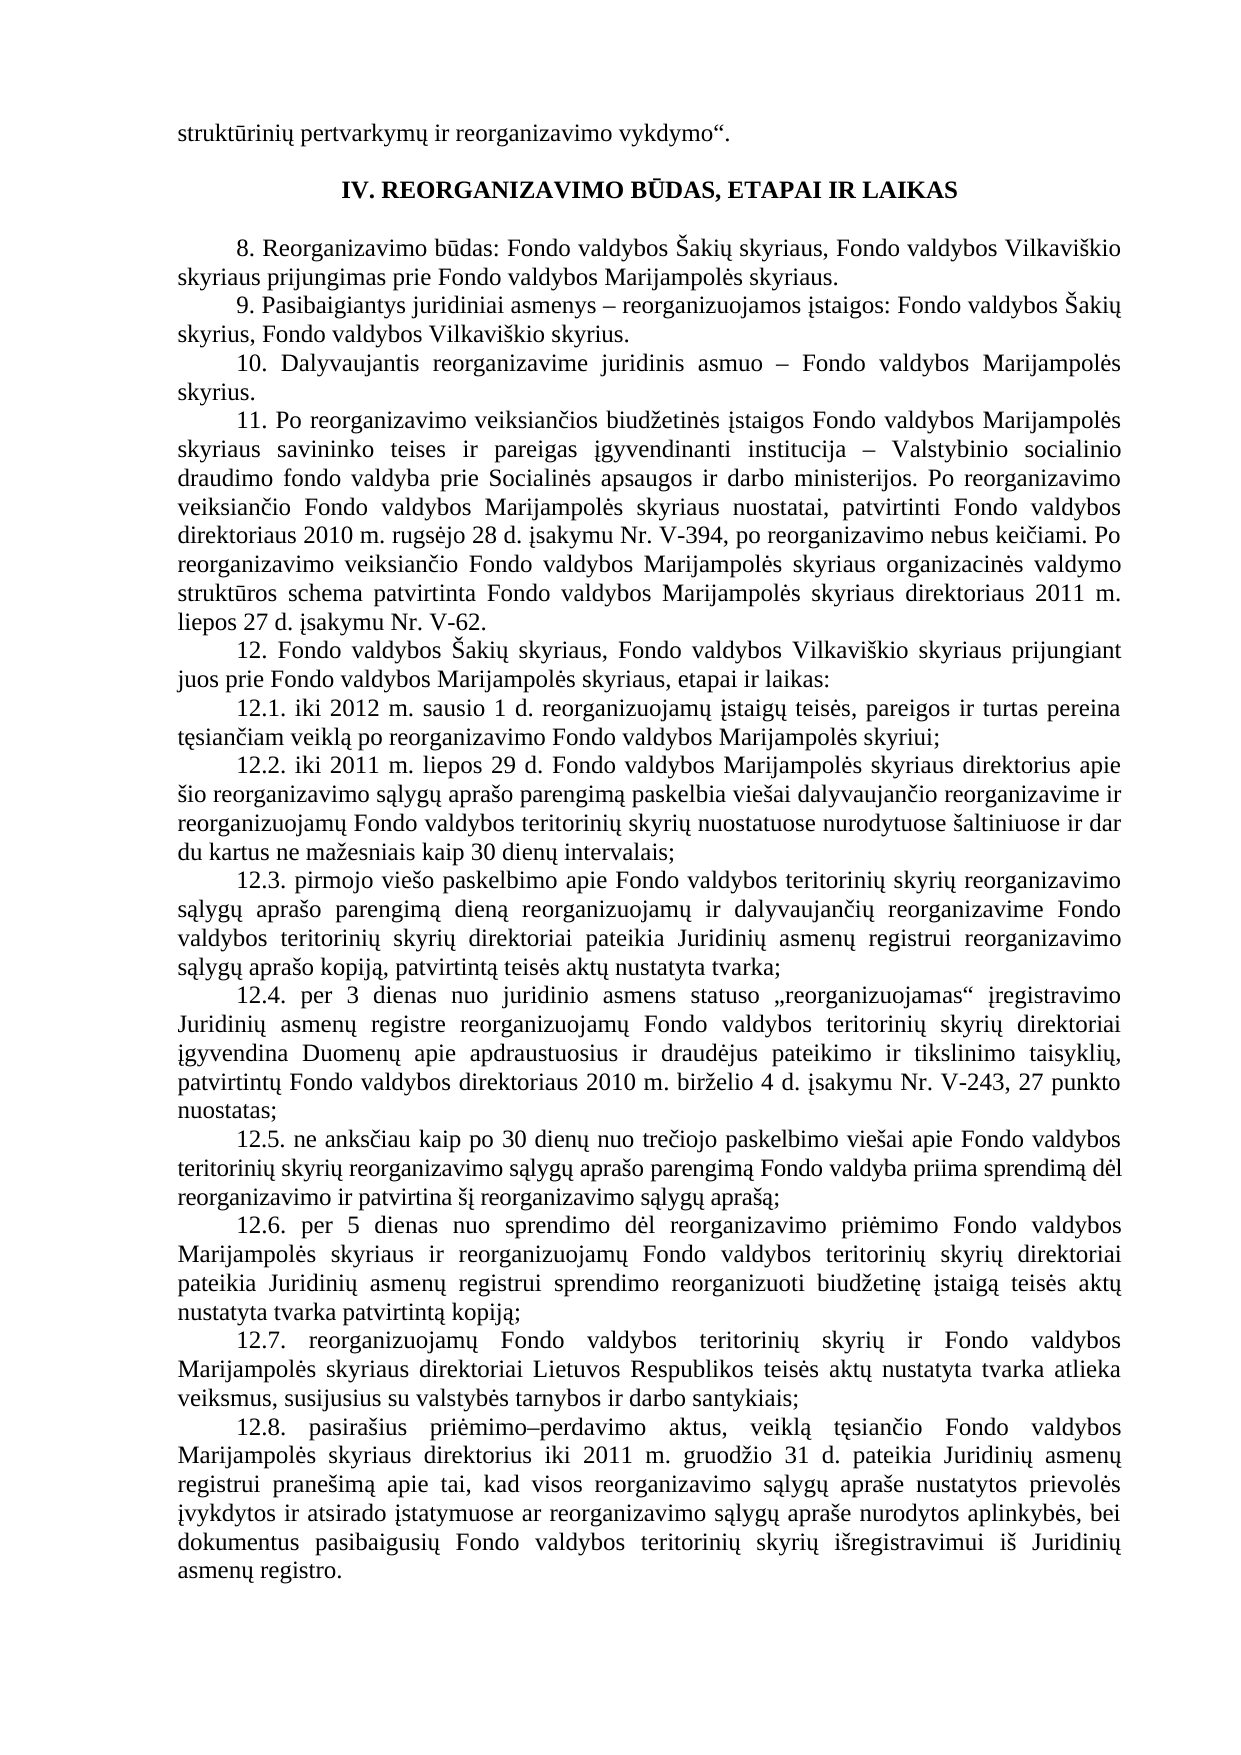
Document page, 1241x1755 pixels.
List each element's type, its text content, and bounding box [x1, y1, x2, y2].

text struktūrinių pertvarkymų ir reorganizavimo vykdymo“. [177, 118, 1122, 147]
text 9. Pasibaigiantys juridiniai asmenys – reorganizuojamos įstaigos: Fondo valdybos Šakių skyrius, Fondo valdybos Vilkaviškio skyrius. [177, 291, 1122, 348]
text IV. REORGANIZAVIMO BŪDAS, ETAPAI IR LAIKAS [177, 176, 1122, 204]
text 12.5. ne anksčiau kaip po 30 dienų nuo trečiojo paskelbimo viešai apie Fondo valdybos teritorinių skyrių reorganizavimo sąlygų aprašo parengimą Fondo valdyba priima sprendimą dėl reorganizavimo ir patvirtina šį reorganizavimo sąlygų aprašą; [177, 1124, 1122, 1211]
text 12.1. iki 2012 m. sausio 1 d. reorganizuojamų įstaigų teisės, pareigos ir turtas pereina tęsiančiam veiklą po reorganizavimo Fondo valdybos Marijampolės skyriui; [177, 693, 1122, 751]
text 12.8. pasirašius priėmimo–perdavimo aktus, veiklą tęsiančio Fondo valdybos Marijampolės skyriaus direktorius iki 2011 m. gruodžio 31 d. pateikia Juridinių asmenų registrui pranešimą apie tai, kad visos reorganizavimo sąlygų apraše nustatytos prievolės įvykdytos ir atsirado įstatymuose ar reorganizavimo sąlygų apraše nurodytos aplinkybės, bei dokumentus pasibaigusių Fondo valdybos teritorinių skyrių išregistravimui iš Juridinių asmenų registro. [177, 1412, 1122, 1584]
text 12.7. reorganizuojamų Fondo valdybos teritorinių skyrių ir Fondo valdybos Marijampolės skyriaus direktoriai Lietuvos Respublikos teisės aktų nustatyta tvarka atlieka veiksmus, susijusius su valstybės tarnybos ir darbo santykiais; [177, 1326, 1122, 1412]
text 8. Reorganizavimo būdas: Fondo valdybos Šakių skyriaus, Fondo valdybos Vilkaviškio skyriaus prijungimas prie Fondo valdybos Marijampolės skyriaus. [177, 233, 1122, 291]
text 11. Po reorganizavimo veiksiančios biudžetinės įstaigos Fondo valdybos Marijampolės skyriaus savininko teises ir pareigas įgyvendinanti institucija – Valstybinio socialinio draudimo fondo valdyba prie Socialinės apsaugos ir darbo ministerijos. Po reorganizavimo veiksiančio Fondo valdybos Marijampolės skyriaus nuostatai, patvirtinti Fondo valdybos direktoriaus 2010 m. rugsėjo 28 d. įsakymu Nr. V-394, po reorganizavimo nebus keičiami. Po reorganizavimo veiksiančio Fondo valdybos Marijampolės skyriaus organizacinės valdymo struktūros schema patvirtinta Fondo valdybos Marijampolės skyriaus direktoriaus 2011 m. liepos 27 d. įsakymu Nr. V-62. [177, 406, 1122, 636]
text 12.6. per 5 dienas nuo sprendimo dėl reorganizavimo priėmimo Fondo valdybos Marijampolės skyriaus ir reorganizuojamų Fondo valdybos teritorinių skyrių direktoriai pateikia Juridinių asmenų registrui sprendimo reorganizuoti biudžetinę įstaigą teisės aktų nustatyta tvarka patvirtintą kopiją; [177, 1211, 1122, 1326]
text 10. Dalyvaujantis reorganizavime juridinis asmuo – Fondo valdybos Marijampolės skyrius. [177, 348, 1122, 406]
text 12.4. per 3 dienas nuo juridinio asmens statuso „reorganizuojamas“ įregistravimo Juridinių asmenų registre reorganizuojamų Fondo valdybos teritorinių skyrių direktoriai įgyvendina Duomenų apie apdraustuosius ir draudėjus pateikimo ir tikslinimo taisyklių, patvirtintų Fondo valdybos direktoriaus 2010 m. birželio 4 d. įsakymu Nr. V-243, 27 punkto nuostatas; [177, 981, 1122, 1124]
text 12.3. pirmojo viešo paskelbimo apie Fondo valdybos teritorinių skyrių reorganizavimo sąlygų aprašo parengimą dieną reorganizuojamų ir dalyvaujančių reorganizavime Fondo valdybos teritorinių skyrių direktoriai pateikia Juridinių asmenų registrui reorganizavimo sąlygų aprašo kopiją, patvirtintą teisės aktų nustatyta tvarka; [177, 866, 1122, 981]
text 12. Fondo valdybos Šakių skyriaus, Fondo valdybos Vilkaviškio skyriaus prijungiant juos prie Fondo valdybos Marijampolės skyriaus, etapai ir laikas: [177, 636, 1122, 693]
text 12.2. iki 2011 m. liepos 29 d. Fondo valdybos Marijampolės skyriaus direktorius apie šio reorganizavimo sąlygų aprašo parengimą paskelbia viešai dalyvaujančio reorganizavime ir reorganizuojamų Fondo valdybos teritorinių skyrių nuostatuose nurodytuose šaltiniuose ir dar du kartus ne mažesniais kaip 30 dienų intervalais; [177, 751, 1122, 866]
